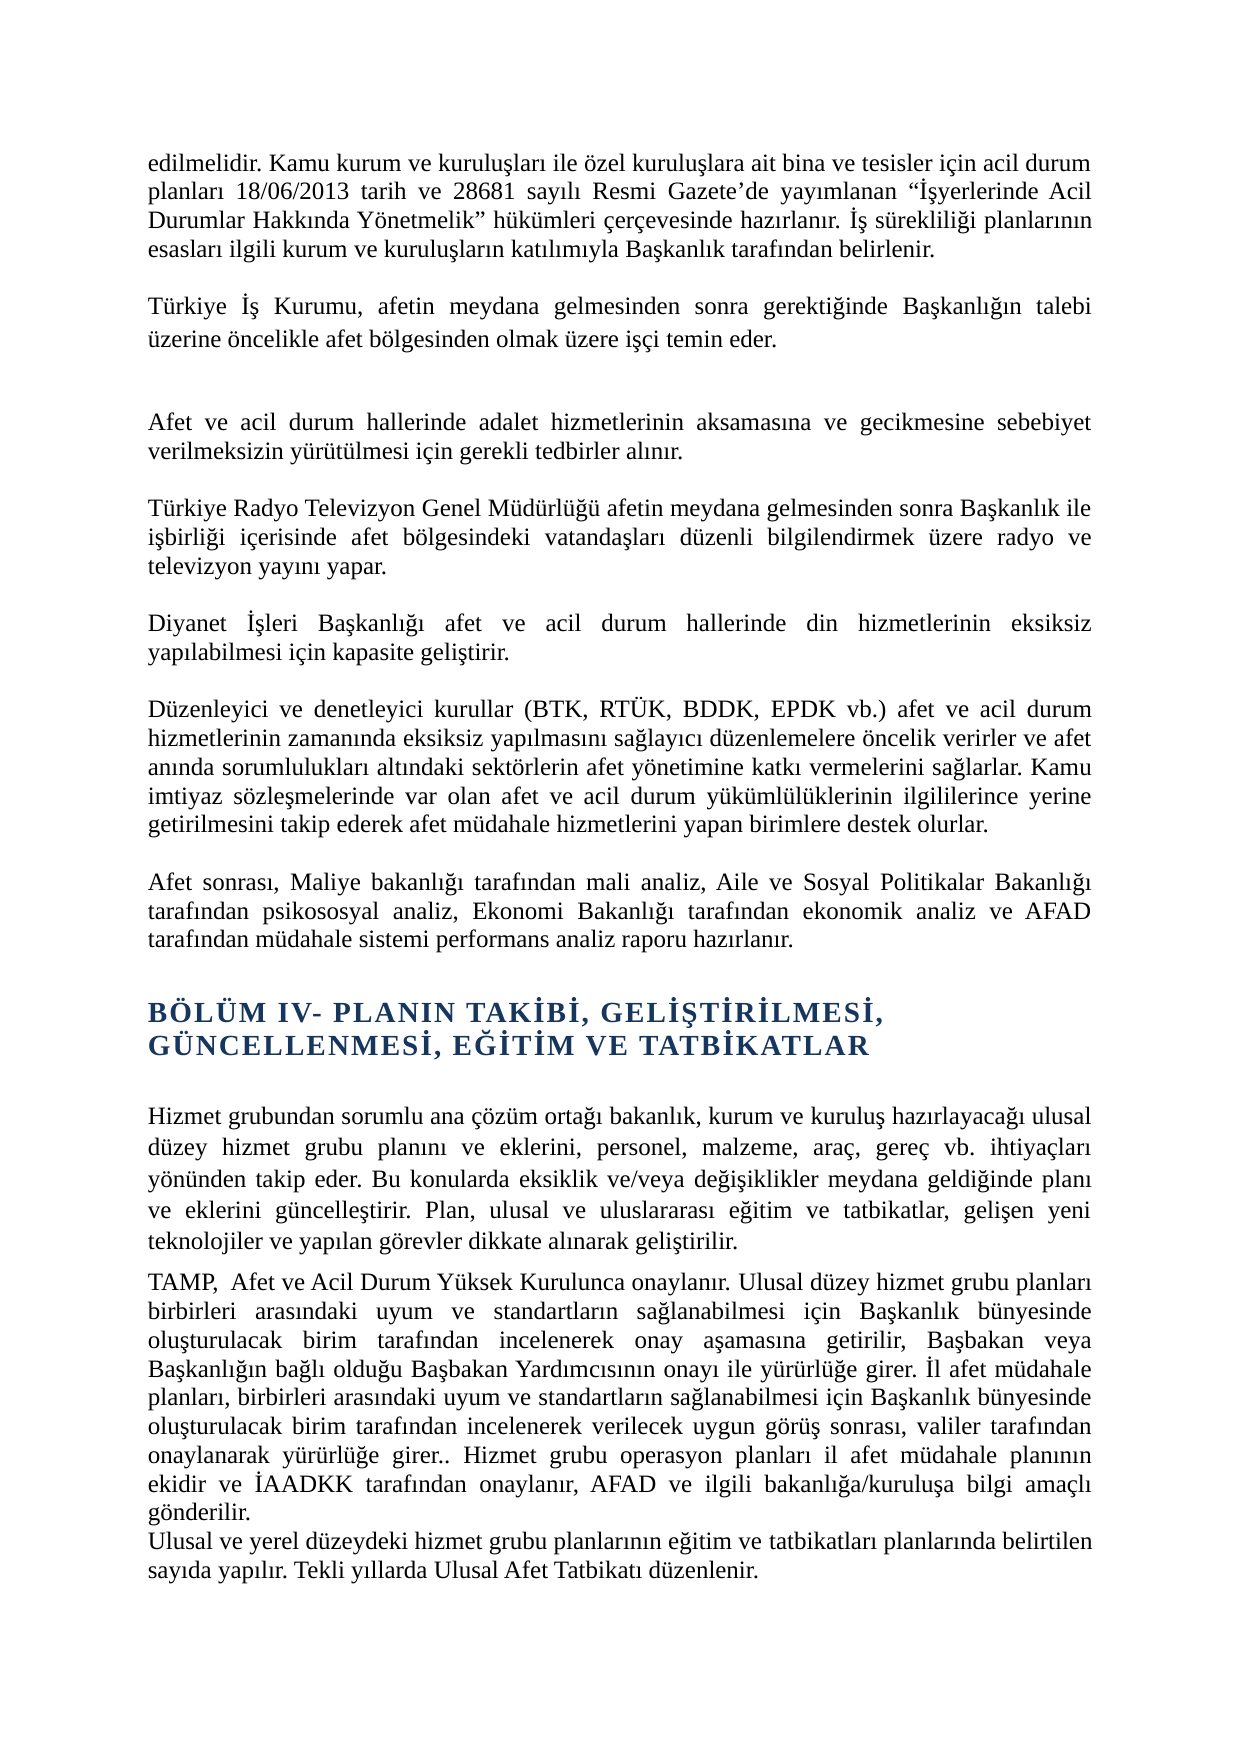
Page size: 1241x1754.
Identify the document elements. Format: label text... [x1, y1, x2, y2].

list Türkiye Radyo Televizyon Genel Müdürlüğü afetin meydana gelmesinden sonra Başkanlık ile işbirliği içerisinde afet bölgesindeki vatandaşları düzenli bilgilendirmek üzere radyo ve televizyon yayını yapar. [148, 493, 1092, 579]
text Diyanet İşleri Başkanlığı afet ve acil durum hallerinde din hizmetlerinin eksiksiz yapılabilmesi için kapasite geliştirir. [148, 608, 1092, 666]
text Afet sonrası, Maliye bakanlığı tarafından mali analiz, Aile ve Sosyal Politikalar Bakanlığı tarafından psikososyal analiz, Ekonomi Bakanlığı tarafından ekonomik analiz ve AFAD tarafından müdahale sistemi performans analiz raporu hazırlanır. [148, 867, 1092, 953]
list Afet ve acil durum hallerinde adalet hizmetlerinin aksamasına ve gecikmesine sebebiyet verilmeksizin yürütülmesi için gerekli tedbirler alınır. [148, 407, 1092, 464]
subtitle BÖLÜM IV- PLANIN TAKİBİ, GELİŞTİRİLMESİ, GÜNCELLENMESİ, EĞİTİM ve TATBİKATLAR [148, 995, 1092, 1062]
text edilmelidir. Kamu kurum ve kuruluşları ile özel kuruluşlara ait bina ve tesisler için acil durum planları 18/06/2013 tarih ve 28681 sayılı Resmi Gazete’de yayımlanan “İşyerlerinde Acil Durumlar Hakkında Yönetmelik” hükümleri çerçevesinde hazırlanır. İş sürekliliği planlarının esasları ilgili kurum ve kuruluşların katılımıyla Başkanlık tarafından belirlenir. [148, 148, 1092, 263]
text Ulusal ve yerel düzeydeki hizmet grubu planlarının eğitim ve tatbikatları planlarında belirtilen sayıda yapılır. Tekli yıllarda Ulusal Afet Tatbikatı düzenlenir. [148, 1526, 1092, 1584]
text Düzenleyici ve denetleyici kurullar (BTK, RTÜK, BDDK, EPDK vb.) afet ve acil durum hizmetlerinin zamanında eksiksiz yapılmasını sağlayıcı düzenlemelere öncelik verirler ve afet anında sorumlulukları altındaki sektörlerin afet yönetimine katkı vermelerini sağlarlar. Kamu imtiyaz sözleşmelerinde var olan afet ve acil durum yükümlülüklerinin ilgililerince yerine getirilmesini takip ederek afet müdahale hizmetlerini yapan birimlere destek olurlar. [148, 694, 1092, 838]
text Hizmet grubundan sorumlu ana çözüm ortağı bakanlık, kurum ve kuruluş hazırlayacağı ulusal düzey hizmet grubu planını ve eklerini, personel, malzeme, araç, gereç vb. ihtiyaçları yönünden takip eder. Bu konularda eksiklik ve/veya değişiklikler meydana geldiğinde planı ve eklerini güncelleştirir. Plan, ulusal ve uluslararası eğitim ve tatbikatlar, gelişen yeni teknolojiler ve yapılan görevler dikkate alınarak geliştirilir. [148, 1099, 1092, 1255]
list Türkiye İş Kurumu, afetin meydana gelmesinden sonra gerektiğinde Başkanlığın talebi üzerine öncelikle afet bölgesinden olmak üzere işçi temin eder. [148, 291, 1092, 353]
text TAMP, Afet ve Acil Durum Yüksek Kurulunca onaylanır. Ulusal düzey hizmet grubu planları birbirleri arasındaki uyum ve standartların sağlanabilmesi için Başkanlık bünyesinde oluşturulacak birim tarafından incelenerek onay aşamasına getirilir, Başbakan veya Başkanlığın bağlı olduğu Başbakan Yardımcısının onayı ile yürürlüğe girer. İl afet müdahale planları, birbirleri arasındaki uyum ve standartların sağlanabilmesi için Başkanlık bünyesinde oluşturulacak birim tarafından incelenerek verilecek uygun görüş sonrası, valiler tarafından onaylanarak yürürlüğe girer.. Hizmet grubu operasyon planları il afet müdahale planının ekidir ve İAADKK tarafından onaylanır, AFAD ve ilgili bakanlığa/kuruluşa bilgi amaçlı gönderilir. [148, 1267, 1092, 1526]
